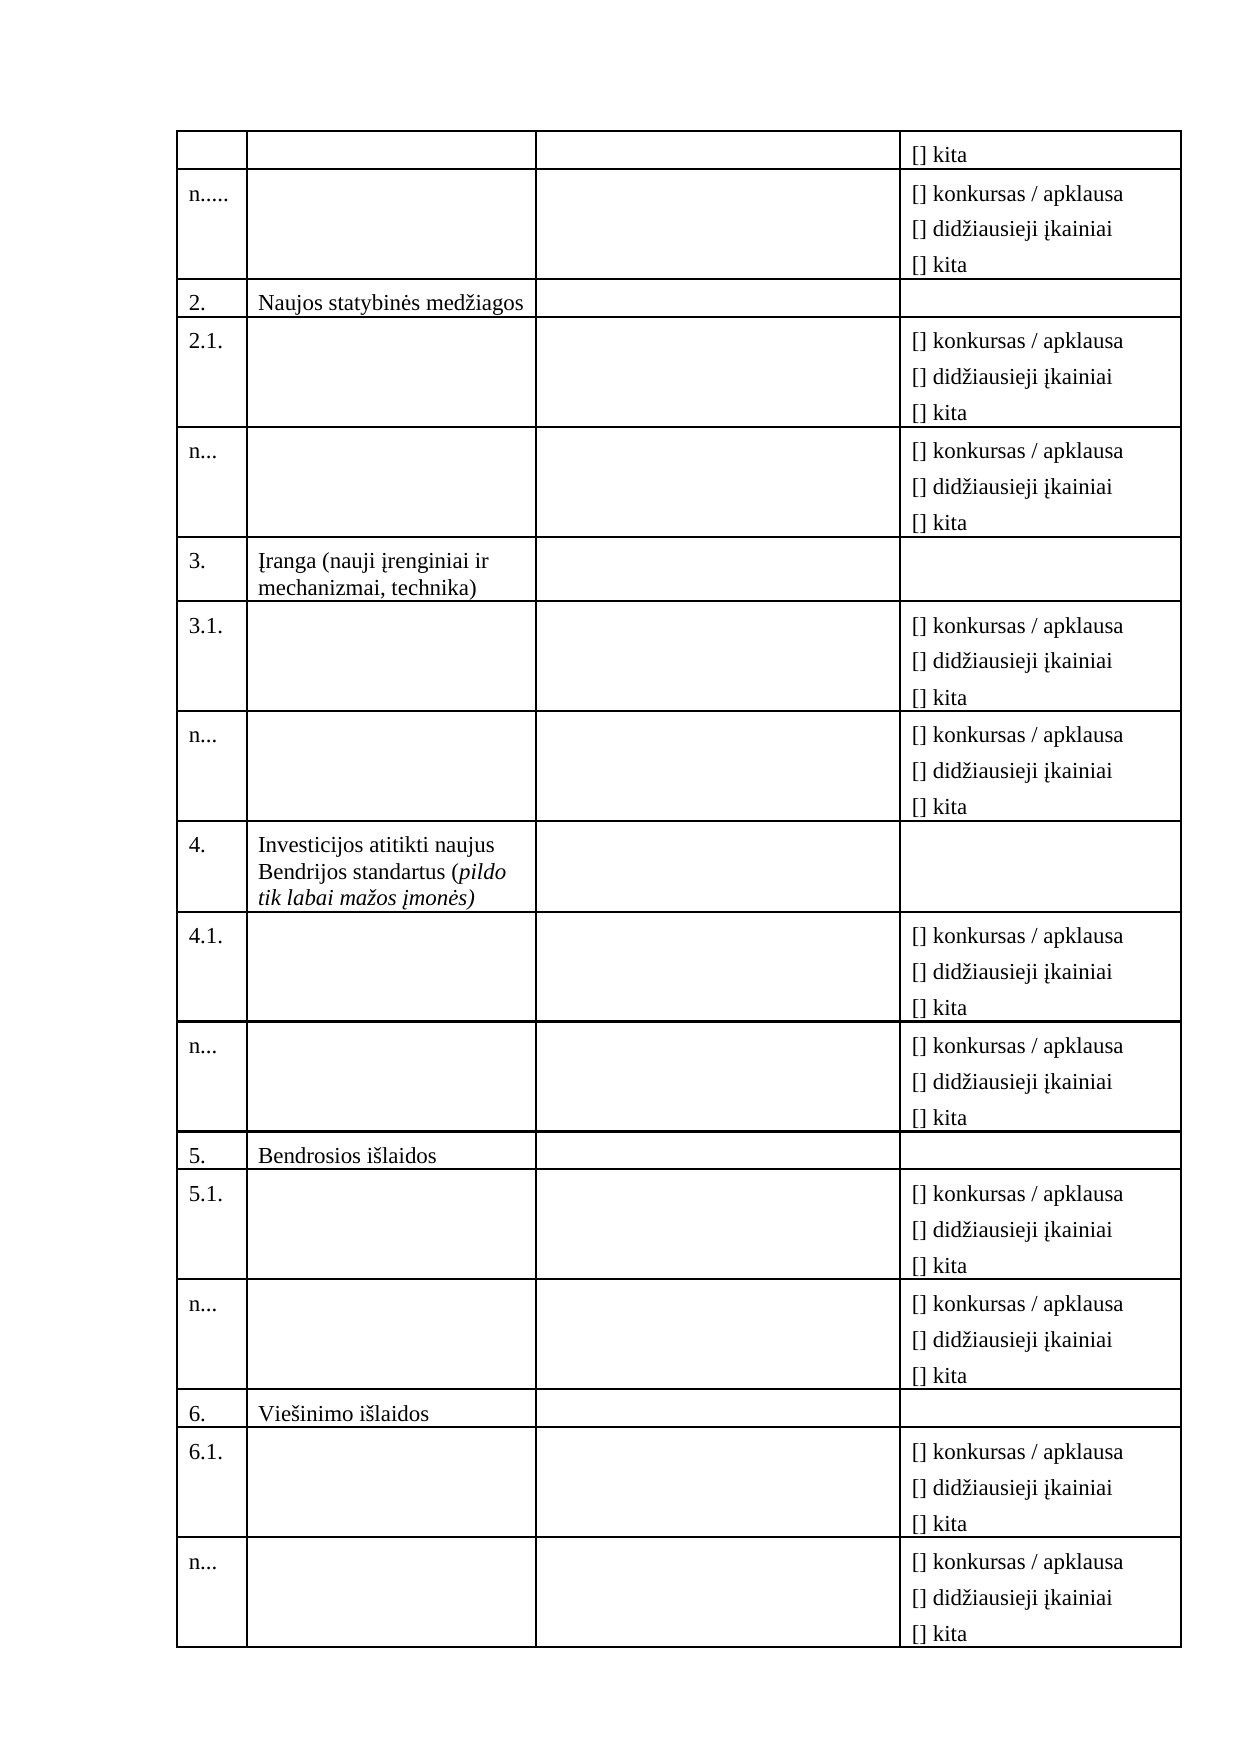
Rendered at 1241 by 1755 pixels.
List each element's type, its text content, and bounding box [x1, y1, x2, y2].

table_cell [248, 1280, 535, 1388]
table_cell 2. [178, 280, 246, 316]
table_cell [901, 538, 1180, 600]
table_cell [537, 1023, 899, 1130]
table_cell [537, 1428, 899, 1536]
table_cell [901, 1133, 1180, 1168]
table_cell [] konkursas / apklausa [] didžiausieji įkainiai [] kita [901, 428, 1180, 536]
table_cell [248, 318, 535, 426]
table_cell [537, 280, 899, 316]
table_cell 3. [178, 538, 246, 600]
table_cell [248, 712, 535, 820]
table_cell n..... [178, 170, 246, 278]
table_cell [537, 822, 899, 911]
table_cell [537, 1280, 899, 1388]
table_cell [248, 132, 535, 168]
table_cell [248, 913, 535, 1020]
table_cell [] konkursas / apklausa [] didžiausieji įkainiai [] kita [901, 318, 1180, 426]
table_cell [537, 318, 899, 426]
table_cell [537, 712, 899, 820]
table_cell Bendrosios išlaidos [248, 1133, 535, 1168]
table_cell [537, 1538, 899, 1646]
table_cell [537, 1133, 899, 1168]
table_cell [] konkursas / apklausa [] didžiausieji įkainiai [] kita [901, 1023, 1180, 1130]
table_cell 5.1. [178, 1170, 246, 1278]
table_cell [248, 1428, 535, 1536]
table_cell [901, 1390, 1180, 1426]
table_cell Naujos statybinės medžiagos [248, 280, 535, 316]
table_cell [] konkursas / apklausa [] didžiausieji įkainiai [] kita [901, 602, 1180, 710]
table_cell n... [178, 1538, 246, 1646]
table_cell [901, 280, 1180, 316]
table_cell [] konkursas / apklausa [] didžiausieji įkainiai [] kita [901, 1538, 1180, 1646]
table_cell [537, 1170, 899, 1278]
table_cell [248, 602, 535, 710]
table_cell [537, 538, 899, 600]
table_cell [248, 428, 535, 536]
table_cell 6.1. [178, 1428, 246, 1536]
table_cell 3.1. [178, 602, 246, 710]
table_cell [178, 132, 246, 168]
table_cell [537, 602, 899, 710]
table_cell Įranga (nauji įrenginiai ir mechanizmai, technika) [248, 538, 535, 600]
table_cell [537, 170, 899, 278]
table_cell [537, 132, 899, 168]
table_cell n... [178, 712, 246, 820]
table_cell [] konkursas / apklausa [] didžiausieji įkainiai [] kita [901, 1428, 1180, 1536]
table_cell 6. [178, 1390, 246, 1426]
table_cell [537, 913, 899, 1020]
table_cell n... [178, 1023, 246, 1130]
table_cell Investicijos atitikti naujus Bendrijos standartus (pildo tik labai mažos įmonės) [248, 822, 535, 911]
table_cell [248, 170, 535, 278]
table_cell [] kita [901, 132, 1180, 168]
table_cell 5. [178, 1133, 246, 1168]
table_cell [537, 428, 899, 536]
table_cell [537, 1390, 899, 1426]
table_cell [248, 1170, 535, 1278]
table_cell 4.1. [178, 913, 246, 1020]
table_cell [] konkursas / apklausa [] didžiausieji įkainiai [] kita [901, 1170, 1180, 1278]
table_cell [248, 1023, 535, 1130]
table_cell n... [178, 1280, 246, 1388]
table_cell [] konkursas / apklausa [] didžiausieji įkainiai [] kita [901, 712, 1180, 820]
table_cell [] konkursas / apklausa [] didžiausieji įkainiai [] kita [901, 170, 1180, 278]
table_cell [248, 1538, 535, 1646]
table_cell [] konkursas / apklausa [] didžiausieji įkainiai [] kita [901, 1280, 1180, 1388]
table_cell [] konkursas / apklausa [] didžiausieji įkainiai [] kita [901, 913, 1180, 1020]
table_cell n... [178, 428, 246, 536]
table_cell 2.1. [178, 318, 246, 426]
table_cell 4. [178, 822, 246, 911]
table_cell [901, 822, 1180, 911]
table_cell Viešinimo išlaidos [248, 1390, 535, 1426]
